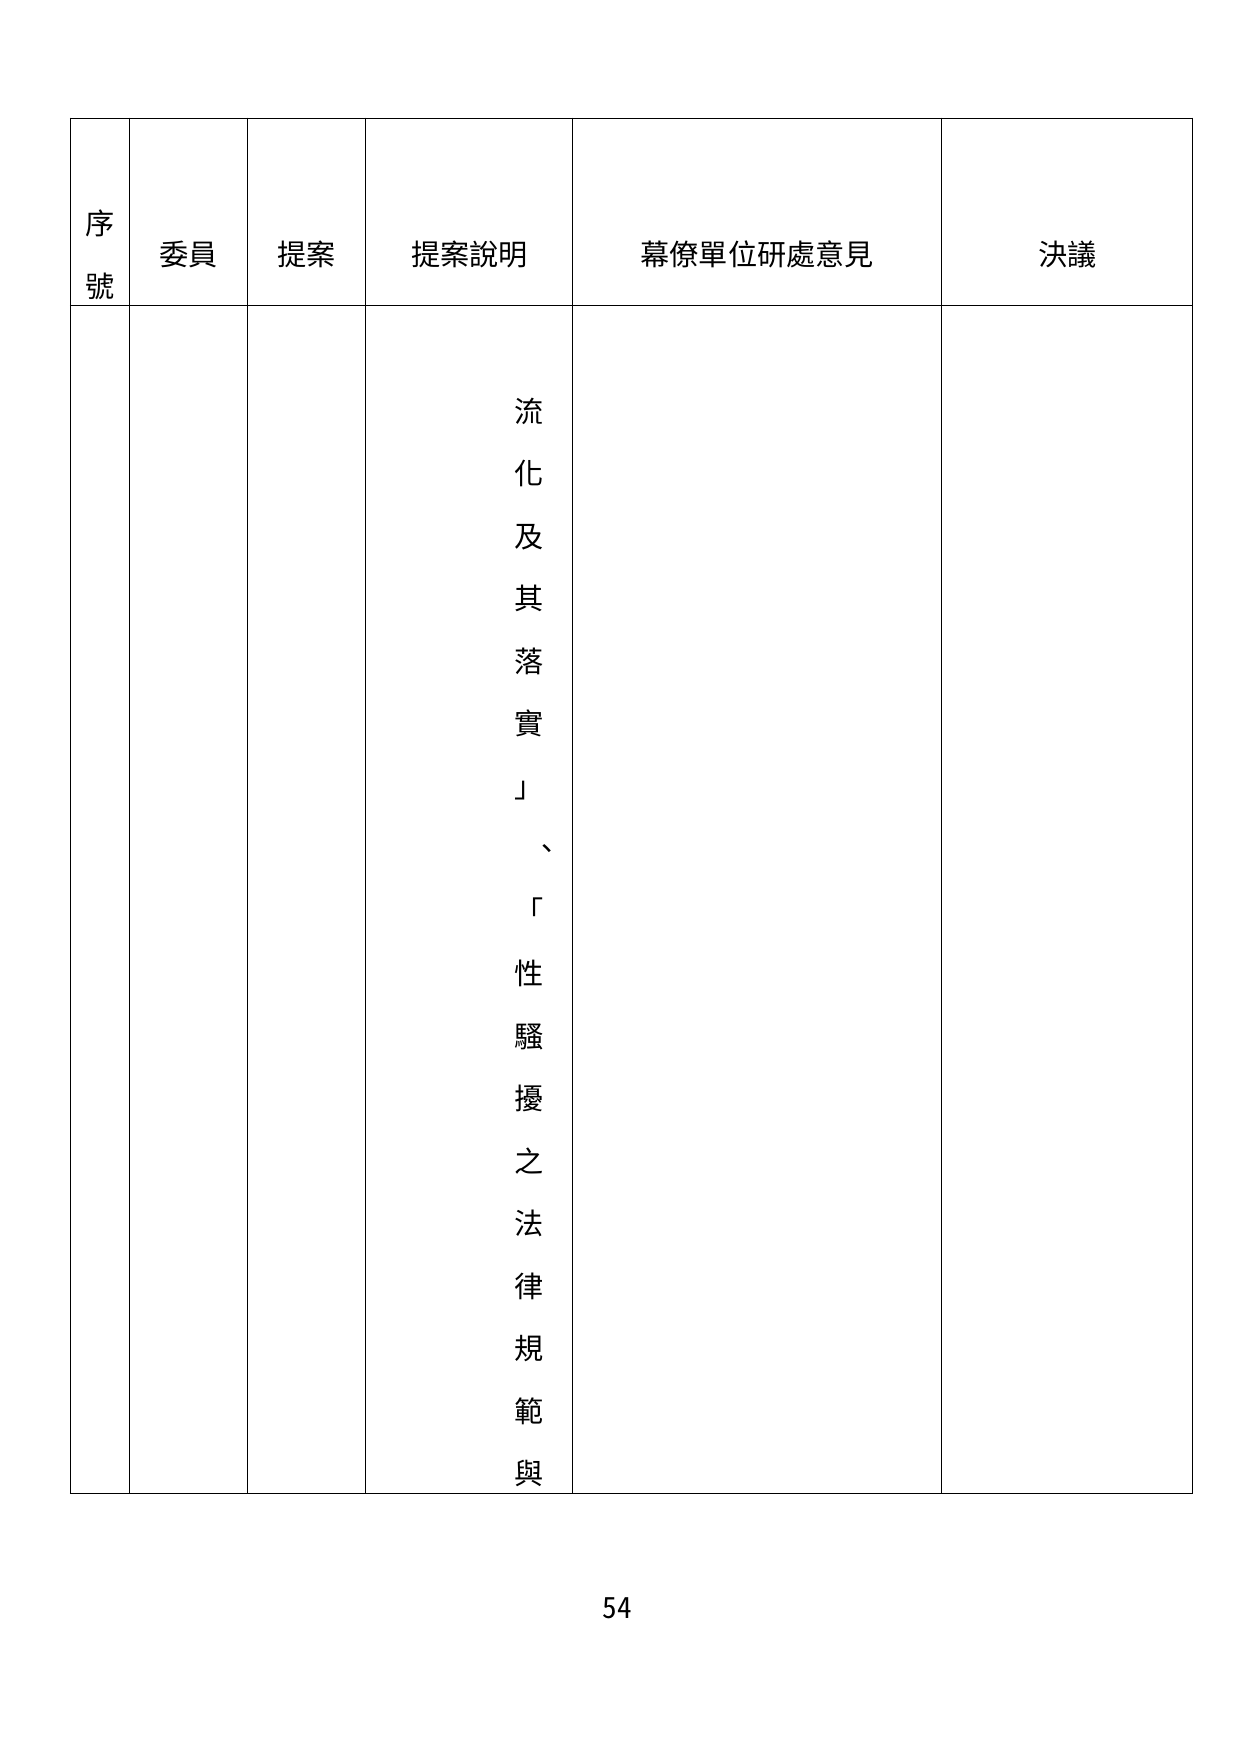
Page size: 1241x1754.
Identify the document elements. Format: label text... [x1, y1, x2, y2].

table_cell [248, 306, 365, 1493]
table_header 序號 [71, 119, 129, 305]
table_cell [942, 306, 1192, 1493]
table_header 委員 [130, 119, 247, 305]
table_header 幕僚單位研處意見 [573, 119, 941, 305]
table_cell [71, 306, 129, 1493]
table_cell 行政組(人事處)說明： 將參酌尤委員意見，針對性別主流化課程加以整體規劃，採多元化訓練模式： 由本院統籌辦理性別主流化意識之基礎及進階課程，以強化各層級公務人員性別主流化意識。 各單位自行規劃辦理與本單位有關之性別主流化專業課程。 由本院薦送至文官學院或公務人力發展中心等機構進一步培訓性別主流化人才。 [573, 306, 941, 1493]
table_cell [130, 306, 247, 1493]
table_header 決議 [942, 119, 1192, 305]
table_header 提案 [248, 119, 365, 305]
table_cell 自103年起，立法院每年都會進行1-2場之性別意識培力專題演講，迄今舉辦過五場：「調情乎？騷擾乎？職場性騷擾防治」 、「性別主流化及其落實」 、「性騷擾之法律規範與案例分析」 、「議案性別分析與性別影響評估」 、「政府推動性別影響評估及性別預算執行情形」 等。盤點立法院迄今舉辦之課程，不清楚整體規劃，且似乎較著重特定議題而欠缺基礎性的訓練。 建議可建立性別主流化課程之整體規劃，並逐步建立、充實師資人才庫。 [366, 306, 572, 1493]
table_header 提案說明 [366, 119, 572, 305]
